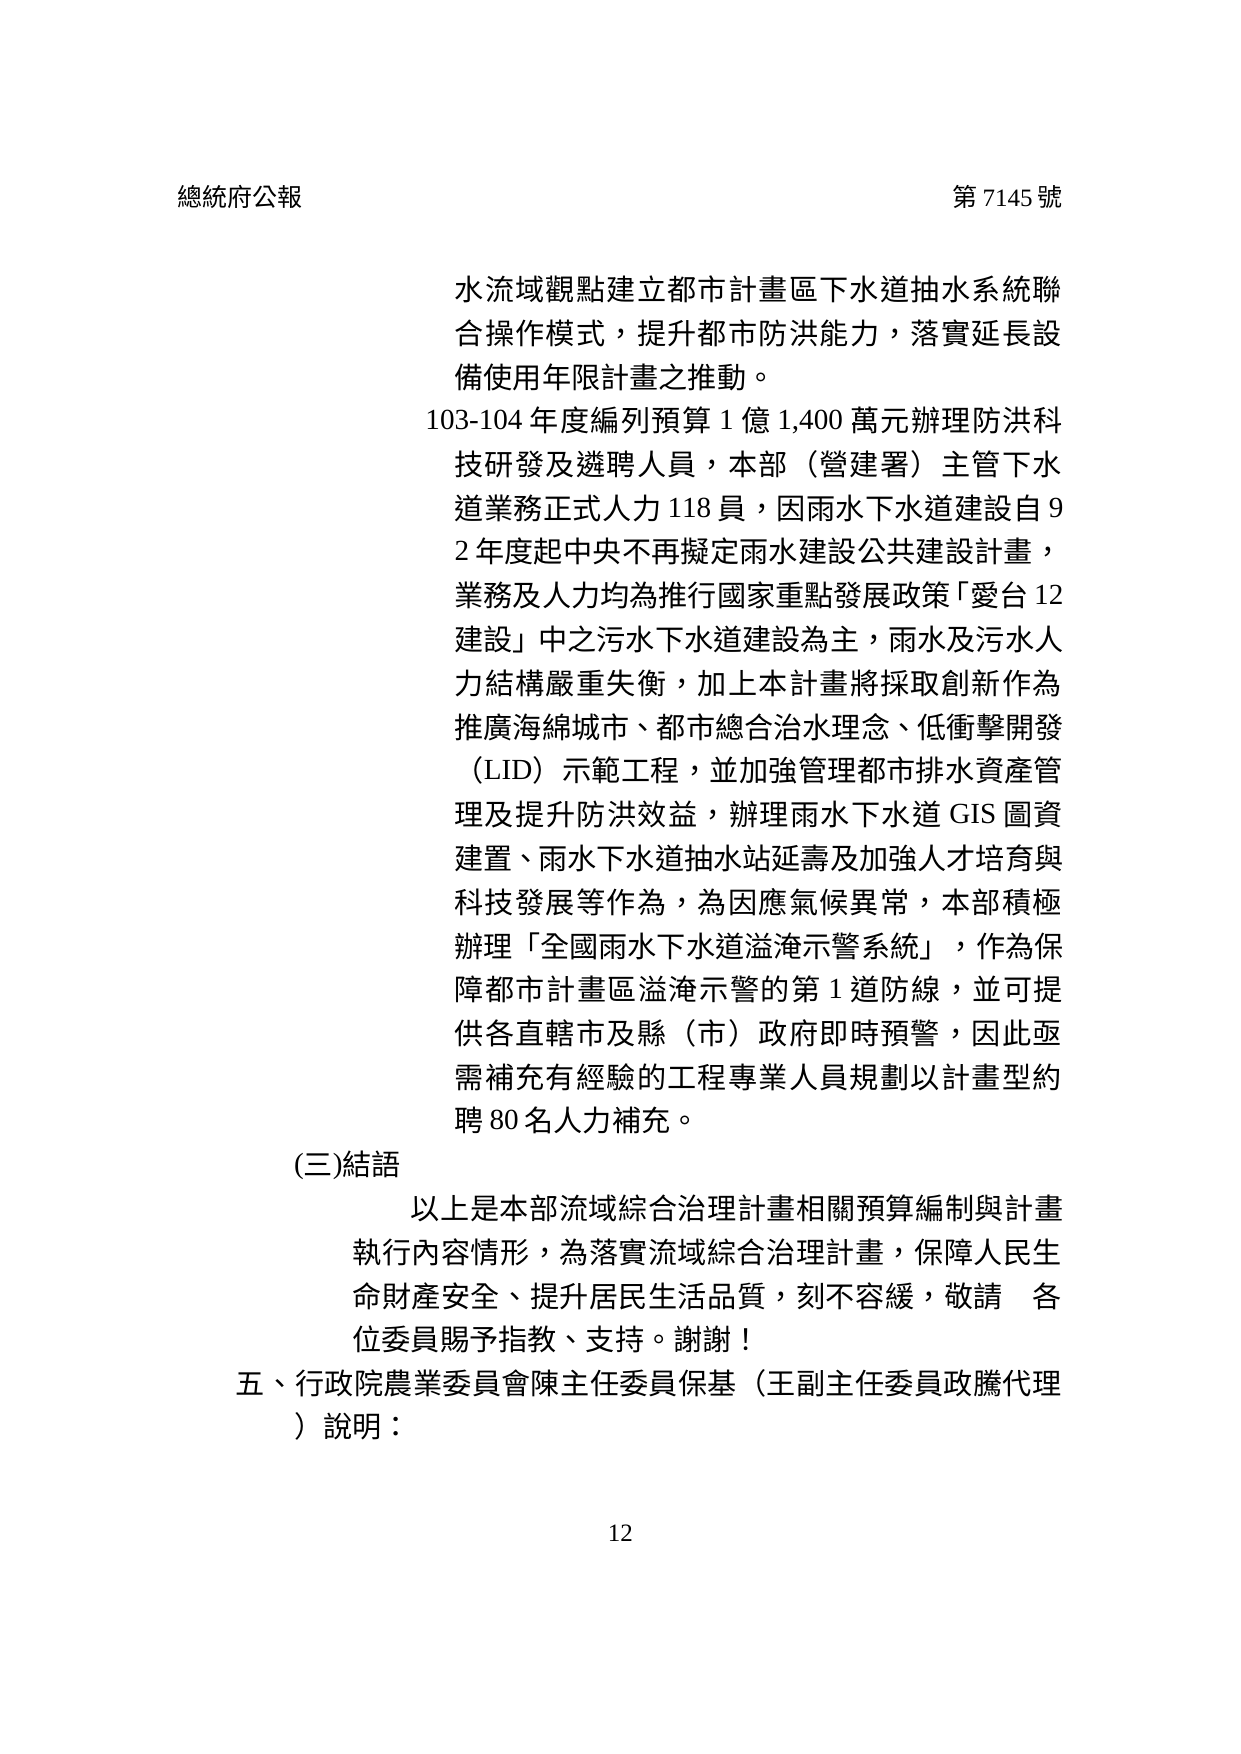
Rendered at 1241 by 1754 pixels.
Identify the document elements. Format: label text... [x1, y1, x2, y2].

text 水流域觀點建立都市計畫區下水道抽水系統聯合操作模式，提升都市防洪能力，落實延長設備使用年限計畫之推動。 [425, 266, 1063, 397]
text 103-104年度編列預算1億1,400萬元辦理防洪科技研發及遴聘人員，本部（營建署）主管下水道業務正式人力118員，因雨水下水道建設自92年度起中央不再擬定雨水建設公共建設計畫，業務及人力均為推行國家重點發展政策「愛台12建設」中之污水下水道建設為主，雨水及污水人力結構嚴重失衡，加上本計畫將採取創新作為推廣海綿城市、都市總合治水理念、低衝擊開發（LID）示範工程，並加強管理都市排水資產管理及提升防洪效益，辦理雨水下水道GIS圖資建置、雨水下水道抽水站延壽及加強人才培育與科技發展等作為，為因應氣候異常，本部積極辦理「全國雨水下水道溢淹示警系統」，作為保障都市計畫區溢淹示警的第1道防線，並可提供各直轄市及縣（市）政府即時預警，因此亟需補充有經驗的工程專業人員規劃以計畫型約聘80名人力補充。 [425, 397, 1063, 1141]
text 五、行政院農業委員會陳主任委員保基（王副主任委員政騰代理）說明： [236, 1359, 1063, 1447]
text 以上是本部流域綜合治理計畫相關預算編制與計畫執行內容情形，為落實流域綜合治理計畫，保障人民生命財產安全、提升居民生活品質，刻不容緩，敬請 各位委員賜予指教、支持。謝謝！ [352, 1184, 1063, 1359]
text (三)結語 [294, 1141, 1063, 1184]
